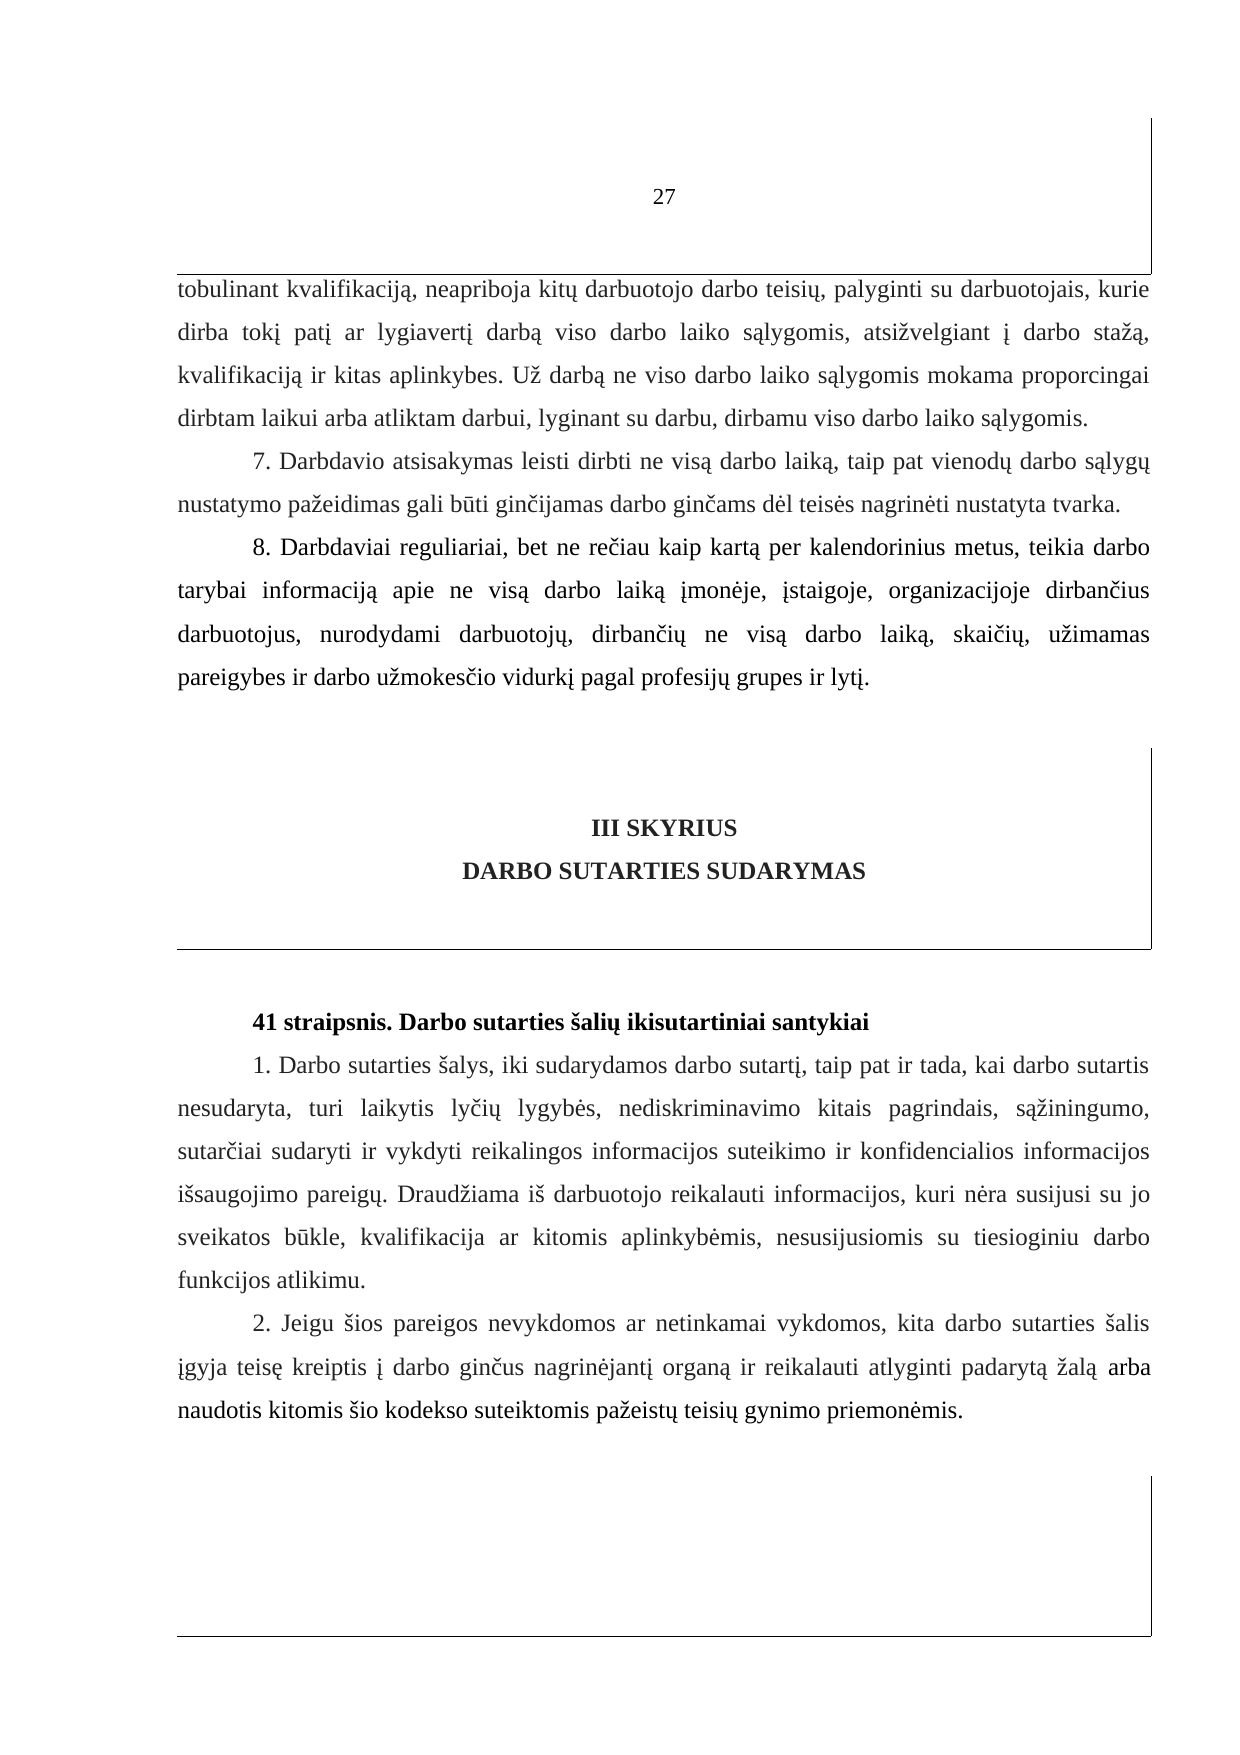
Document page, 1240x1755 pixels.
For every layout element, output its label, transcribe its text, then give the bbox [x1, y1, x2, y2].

text 41 straipsnis. Darbo sutarties šalių ikisutartiniai santykiai [177, 1007, 1151, 1035]
text III SKYRIUS [177, 748, 1151, 791]
text DARBO SUTARTIES SUDARYMAS [177, 791, 1151, 949]
text tobulinant kvalifikaciją, neapriboja kitų darbuotojo darbo teisių, palyginti su darbuotojais, kurie dirba tokį patį ar lygiavertį darbą viso darbo laiko sąlygomis, atsižvelgiant į darbo stažą, kvalifikaciją ir kitas aplinkybes. Už darbą ne viso darbo laiko sąlygomis mokama proporcingai dirbtam laikui arba atliktam darbui, lyginant su darbu, dirbamu viso darbo laiko sąlygomis. [177, 274, 1151, 432]
text 7. Darbdavio atsisakymas leisti dirbti ne visą darbo laiką, taip pat vienodų darbo sąlygų nustatymo pažeidimas gali būti ginčijamas darbo ginčams dėl teisės nagrinėti nustatyta tvarka. [177, 446, 1151, 518]
text 2. Jeigu šios pareigos nevykdomos ar netinkamai vykdomos, kita darbo sutarties šalis įgyja teisę kreiptis į darbo ginčus nagrinėjantį organą ir reikalauti atlyginti padarytą žalą arba naudotis kitomis šio kodekso suteiktomis pažeistų teisių gynimo priemonėmis. [177, 1308, 1151, 1423]
text 1. Darbo sutarties šalys, iki sudarydamos darbo sutartį, taip pat ir tada, kai darbo sutartis nesudaryta, turi laikytis lyčių lygybės, nediskriminavimo kitais pagrindais, sąžiningumo, sutarčiai sudaryti ir vykdyti reikalingos informacijos suteikimo ir konfidencialios informacijos išsaugojimo pareigų. Draudžiama iš darbuotojo reikalauti informacijos, kuri nėra susijusi su jo sveikatos būkle, kvalifikacija ar kitomis aplinkybėmis, nesusijusiomis su tiesioginiu darbo funkcijos atlikimu. [177, 1050, 1151, 1294]
text 8. Darbdaviai reguliariai, bet ne rečiau kaip kartą per kalendorinius metus, teikia darbo tarybai informaciją apie ne visą darbo laiką įmonėje, įstaigoje, organizacijoje dirbančius darbuotojus, nurodydami darbuotojų, dirbančių ne visą darbo laiką, skaičių, užimamas pareigybes ir darbo užmokesčio vidurkį pagal profesijų grupes ir lytį. [177, 532, 1151, 691]
